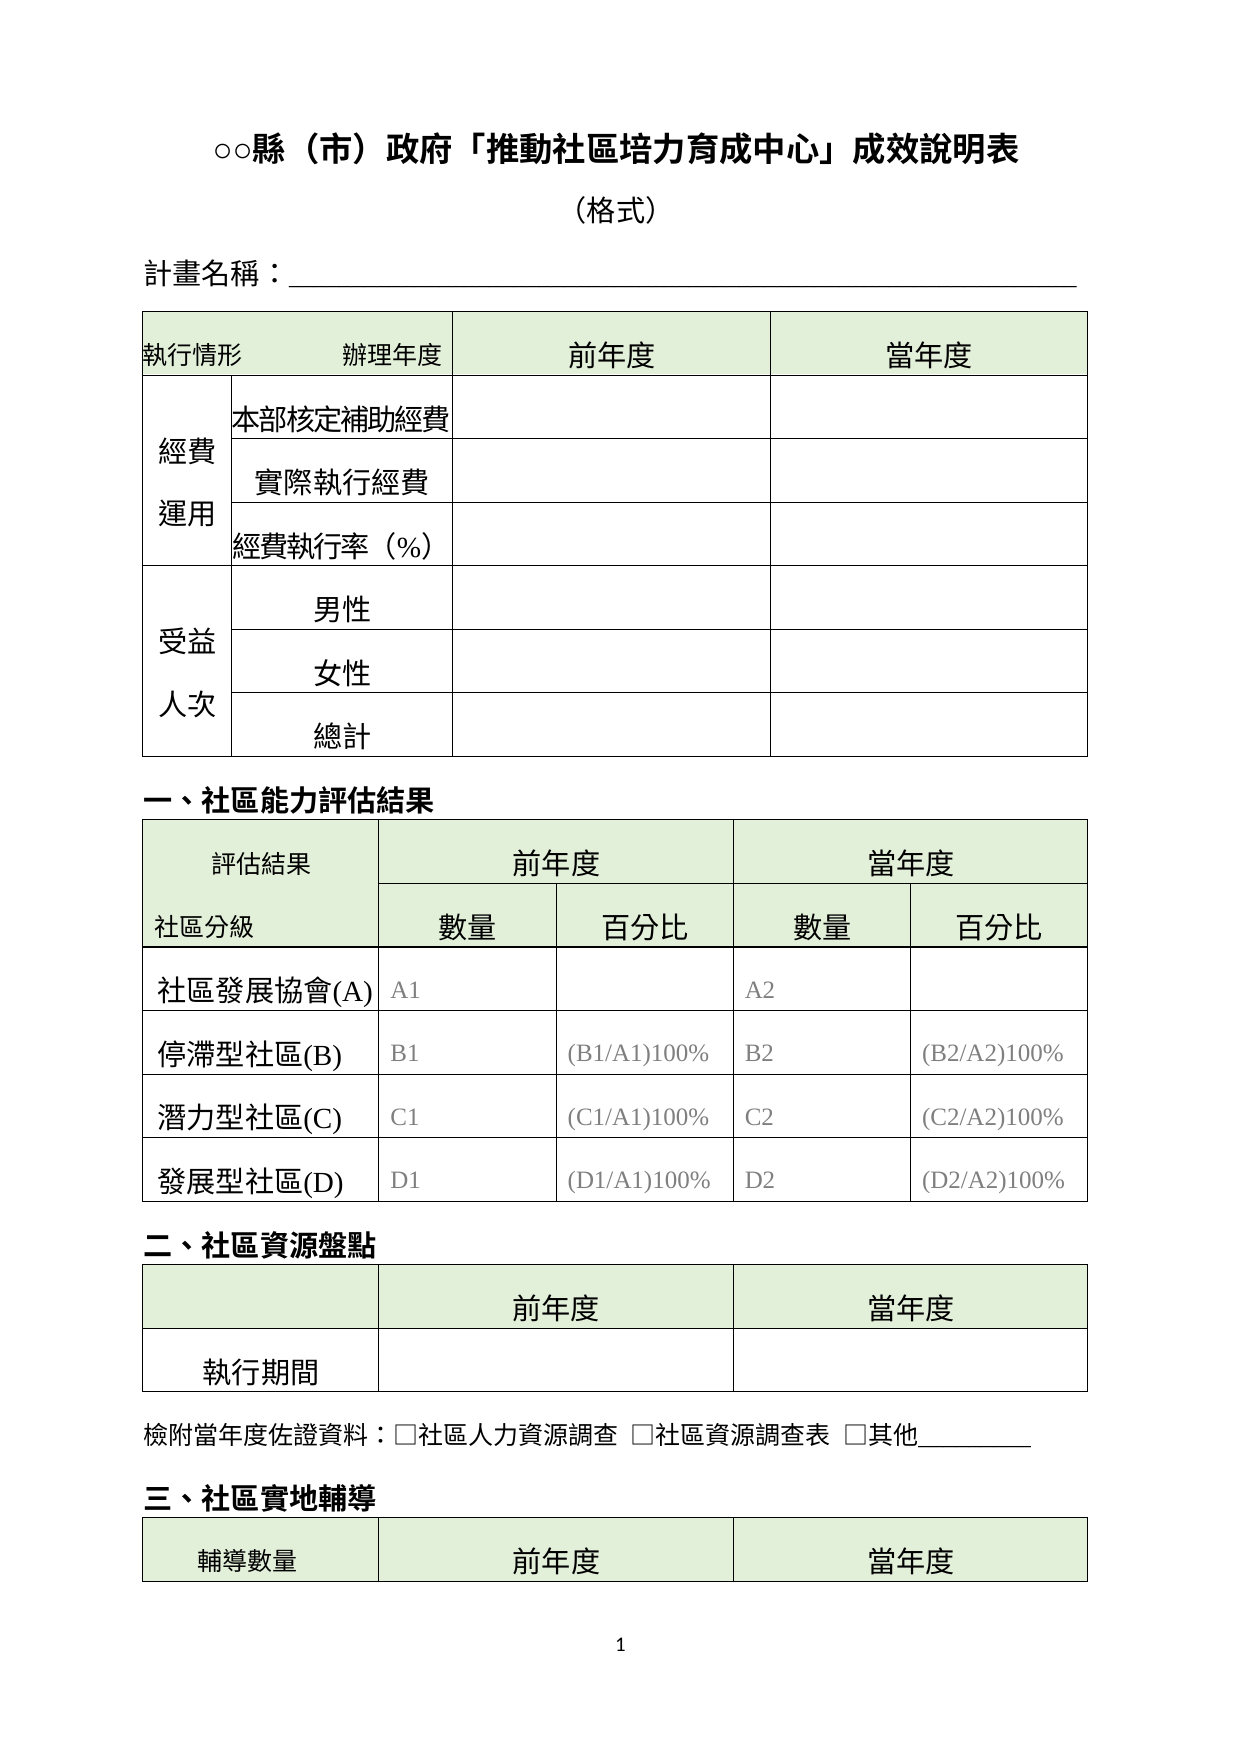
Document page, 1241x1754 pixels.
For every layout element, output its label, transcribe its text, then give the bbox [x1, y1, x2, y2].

table_cell [771, 566, 1087, 629]
text 二、社區資源盤點 [143, 1202, 1088, 1264]
table_cell D2 [734, 1138, 910, 1201]
table_cell 數量 [734, 884, 910, 946]
table_cell (D1/A1)100% [557, 1138, 733, 1201]
table_cell (C2/A2)100% [911, 1075, 1087, 1137]
table_cell B1 [379, 1011, 556, 1073]
text 計畫名稱：_______________________________________________________________ [143, 230, 1088, 292]
table_header 前年度 [379, 1265, 733, 1328]
table_cell 社區發展協會(A) [143, 948, 378, 1010]
table_cell 發展型社區(D) [143, 1138, 378, 1201]
table_cell [771, 503, 1087, 565]
table_cell B2 [734, 1011, 910, 1073]
table_cell A2 [734, 948, 910, 1010]
table_cell [734, 1329, 1087, 1391]
table_cell (B2/A2)100% [911, 1011, 1087, 1073]
table_cell 經費執行率（%） [232, 503, 452, 565]
table_cell 本部核定補助經費 [232, 376, 452, 438]
table_cell [911, 948, 1087, 1010]
text 一、社區能力評估結果 [143, 757, 1088, 819]
table_cell [453, 566, 770, 629]
table_cell [557, 948, 733, 1010]
table_cell 百分比 [557, 884, 733, 946]
text 三、社區實地輔導 [143, 1455, 1088, 1517]
table_cell [453, 630, 770, 692]
table_cell (B1/A1)100% [557, 1011, 733, 1073]
table_cell 停滯型社區(B) [143, 1011, 378, 1073]
table_header 當年度 [734, 1518, 1087, 1581]
table_cell [771, 630, 1087, 692]
table_cell 總計 [232, 693, 452, 756]
table_cell [453, 439, 770, 502]
table_cell D1 [379, 1138, 556, 1201]
table_cell 執行期間 [143, 1329, 378, 1391]
table_header 當年度 [771, 312, 1087, 374]
table_header 評估結果 社區分級 [143, 820, 378, 946]
table_cell [771, 439, 1087, 502]
table_cell [771, 693, 1087, 756]
text （格式） [114, 167, 1118, 230]
table_cell 數量 [379, 884, 556, 946]
table_cell A1 [379, 948, 556, 1010]
table_cell 實際執行經費 [232, 439, 452, 502]
table_header 執行情形 辦理年度 [143, 312, 452, 374]
table_header 前年度 [379, 1518, 733, 1581]
table_header 當年度 [734, 820, 1087, 883]
text ○○縣（市）政府「推動社區培力育成中心」成效說明表 [114, 105, 1118, 167]
table_cell 男性 [232, 566, 452, 629]
table_cell C1 [379, 1075, 556, 1137]
table_cell (C1/A1)100% [557, 1075, 733, 1137]
table_cell 受益人次 [143, 566, 231, 756]
table_cell [453, 693, 770, 756]
table_cell 女性 [232, 630, 452, 692]
table_cell C2 [734, 1075, 910, 1137]
text 檢附當年度佐證資料：□社區人力資源調查 □社區資源調查表 □其他_________ [143, 1392, 1088, 1455]
table_header 輔導數量 [143, 1518, 378, 1581]
table_header 前年度 [453, 312, 770, 374]
table_cell [771, 376, 1087, 438]
table_cell (D2/A2)100% [911, 1138, 1087, 1201]
table_cell [379, 1329, 733, 1391]
table_cell 經費運用 [143, 376, 231, 565]
table_header 當年度 [734, 1265, 1087, 1328]
table_cell [453, 376, 770, 438]
table_header 前年度 [379, 820, 733, 883]
table_header [143, 1265, 378, 1328]
table_cell 潛力型社區(C) [143, 1075, 378, 1137]
table_cell 百分比 [911, 884, 1087, 946]
table_cell [453, 503, 770, 565]
